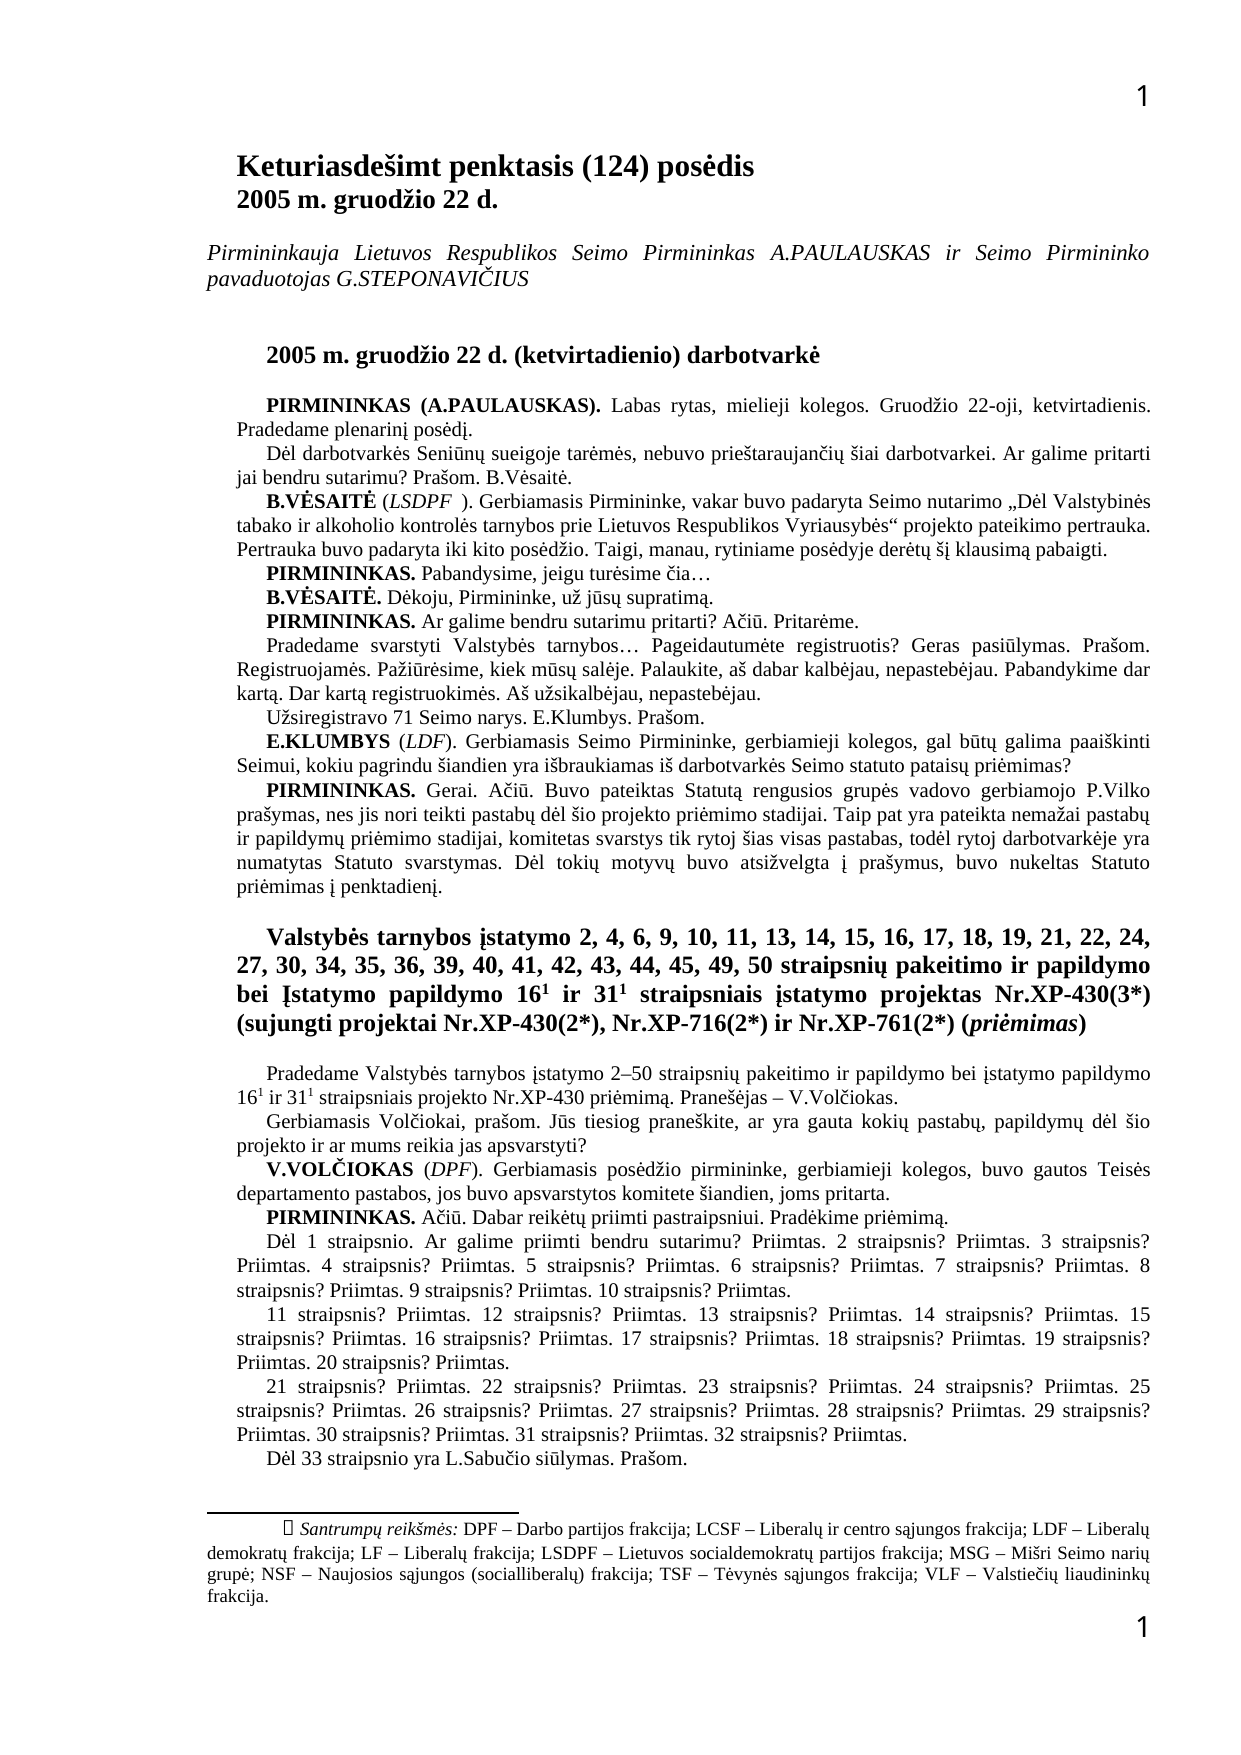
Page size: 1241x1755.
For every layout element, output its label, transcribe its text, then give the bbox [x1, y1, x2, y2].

text Dėl darbotvarkės Seniūnų sueigoje tarėmės, nebuvo prieštaraujančių šiai darbotvarkei. Ar galime pritarti jai bendru sutarimu? Prašom. B.Vėsaitė. [236, 441, 1152, 489]
text B.VĖSAITĖ (LSDPF). Gerbiamasis Pirmininke, vakar buvo padaryta Seimo nutarimo „Dėl Valstybinės tabako ir alkoholio kontrolės tarnybos prie Lietuvos Respublikos Vyriausybės“ projekto pateikimo pertrauka. Pertrauka buvo padaryta iki kito posėdžio. Taigi, manau, rytiniame posėdyje derėtų šį klausimą pabaigti. [236, 489, 1152, 561]
text 11 straipsnis? Priimtas. 12 straipsnis? Priimtas. 13 straipsnis? Priimtas. 14 straipsnis? Priimtas. 15 straipsnis? Priimtas. 16 straipsnis? Priimtas. 17 straipsnis? Priimtas. 18 straipsnis? Priimtas. 19 straipsnis? Priimtas. 20 straipsnis? Priimtas. [236, 1302, 1152, 1374]
text Pirmininkauja Lietuvos Respublikos Seimo Pirmininkas A.PAULAUSKAS ir Seimo Pirmininko pavaduotojas G.STEPONAVIČIUS [207, 239, 1152, 292]
text PIRMININKAS (A.PAULAUSKAS). Labas rytas, mielieji kolegos. Gruodžio 22-oji, ketvirtadienis. Pradedame plenarinį posėdį. [236, 392, 1152, 441]
text 21 straipsnis? Priimtas. 22 straipsnis? Priimtas. 23 straipsnis? Priimtas. 24 straipsnis? Priimtas. 25 straipsnis? Priimtas. 26 straipsnis? Priimtas. 27 straipsnis? Priimtas. 28 straipsnis? Priimtas. 29 straipsnis? Priimtas. 30 straipsnis? Priimtas. 31 straipsnis? Priimtas. 32 straipsnis? Priimtas. [236, 1374, 1152, 1446]
text PIRMININKAS. Ar galime bendru sutarimu pritarti? Ačiū. Pritarėme. [236, 609, 1152, 633]
text V.VOLČIOKAS (DPF). Gerbiamasis posėdžio pirmininke, gerbiamieji kolegos, buvo gautos Teisės departamento pastabos, jos buvo apsvarstytos komitete šiandien, joms pritarta. [236, 1157, 1152, 1205]
text Keturiasdešimt penktasis (124) posėdis 2005 m. gruodžio 22 d. [236, 148, 1152, 215]
text 2005 m. gruodžio 22 d. (ketvirtadienio) darbotvarkė [236, 340, 1152, 368]
text Gerbiamasis Volčiokai, prašom. Jūs tiesiog praneškite, ar yra gauta kokių pastabų, papildymų dėl šio projekto ir ar mums reikia jas apsvarstyti? [236, 1109, 1152, 1157]
text Užsiregistravo 71 Seimo narys. E.Klumbys. Prašom. [236, 705, 1152, 729]
text PIRMININKAS. Gerai. Ačiū. Buvo pateiktas Statutą rengusios grupės vadovo gerbiamojo P.Vilko prašymas, nes jis nori teikti pastabų dėl šio projekto priėmimo stadijai. Taip pat yra pateikta nemažai pastabų ir papildymų priėmimo stadijai, komitetas svarstys tik rytoj šias visas pastabas, todėl rytoj darbotvarkėje yra numatytas Statuto svarstymas. Dėl tokių motyvų buvo atsižvelgta į prašymus, buvo nukeltas Statuto priėmimas į penktadienį. [236, 777, 1152, 898]
text B.VĖSAITĖ. Dėkoju, Pirmininke, už jūsų supratimą. [236, 585, 1152, 609]
text Pradedame Valstybės tarnybos įstatymo 2–50 straipsnių pakeitimo ir papildymo bei įstatymo papildymo 161 ir 311 straipsniais projekto Nr.XP-430 priėmimą. Pranešėjas – V.Volčiokas. [236, 1061, 1152, 1109]
text Valstybės tarnybos įstatymo 2, 4, 6, 9, 10, 11, 13, 14, 15, 16, 17, 18, 19, 21, 22, 24, 27, 30, 34, 35, 36, 39, 40, 41, 42, 43, 44, 45, 49, 50 straipsnių pakeitimo ir papildymo bei Įstatymo papildymo 161 ir 311 straipsniais įstatymo projektas Nr.XP-430(3*) (sujungti projektai Nr.XP-430(2*), Nr.XP-716(2*) ir Nr.XP-761(2*) (priėmimas) [236, 922, 1152, 1037]
text PIRMININKAS. Ačiū. Dabar reikėtų priimti pastraipsniui. Pradėkime priėmimą. [236, 1205, 1152, 1229]
text Dėl 33 straipsnio yra L.Sabučio siūlymas. Prašom. [236, 1446, 1152, 1470]
text PIRMININKAS. Pabandysime, jeigu turėsime čia… [236, 561, 1152, 585]
text Santrumpų reikšmės: DPF – Darbo partijos frakcija; LCSF – Liberalų ir centro sąjungos frakcija; LDF – Liberalų demokratų frakcija; LF – Liberalų frakcija; LSDPF – Lietuvos socialdemokratų partijos frakcija; MSG – Mišri Seimo narių grupė; NSF – Naujosios sąjungos (socialliberalų) frakcija; TSF – Tėvynės sąjungos frakcija; VLF – Valstiečių liaudininkų frakcija. [207, 1513, 1152, 1606]
text E.KLUMBYS (LDF). Gerbiamasis Seimo Pirmininke, gerbiamieji kolegos, gal būtų galima paaiškinti Seimui, kokiu pagrindu šiandien yra išbraukiamas iš darbotvarkės Seimo statuto pataisų priėmimas? [236, 729, 1152, 777]
text Dėl 1 straipsnio. Ar galime priimti bendru sutarimu? Priimtas. 2 straipsnis? Priimtas. 3 straipsnis? Priimtas. 4 straipsnis? Priimtas. 5 straipsnis? Priimtas. 6 straipsnis? Priimtas. 7 straipsnis? Priimtas. 8 straipsnis? Priimtas. 9 straipsnis? Priimtas. 10 straipsnis? Priimtas. [236, 1229, 1152, 1302]
text Pradedame svarstyti Valstybės tarnybos… Pageidautumėte registruotis? Geras pasiūlymas. Prašom. Registruojamės. Pažiūrėsime, kiek mūsų salėje. Palaukite, aš dabar kalbėjau, nepastebėjau. Pabandykime dar kartą. Dar kartą registruokimės. Aš užsikalbėjau, nepastebėjau. [236, 633, 1152, 705]
